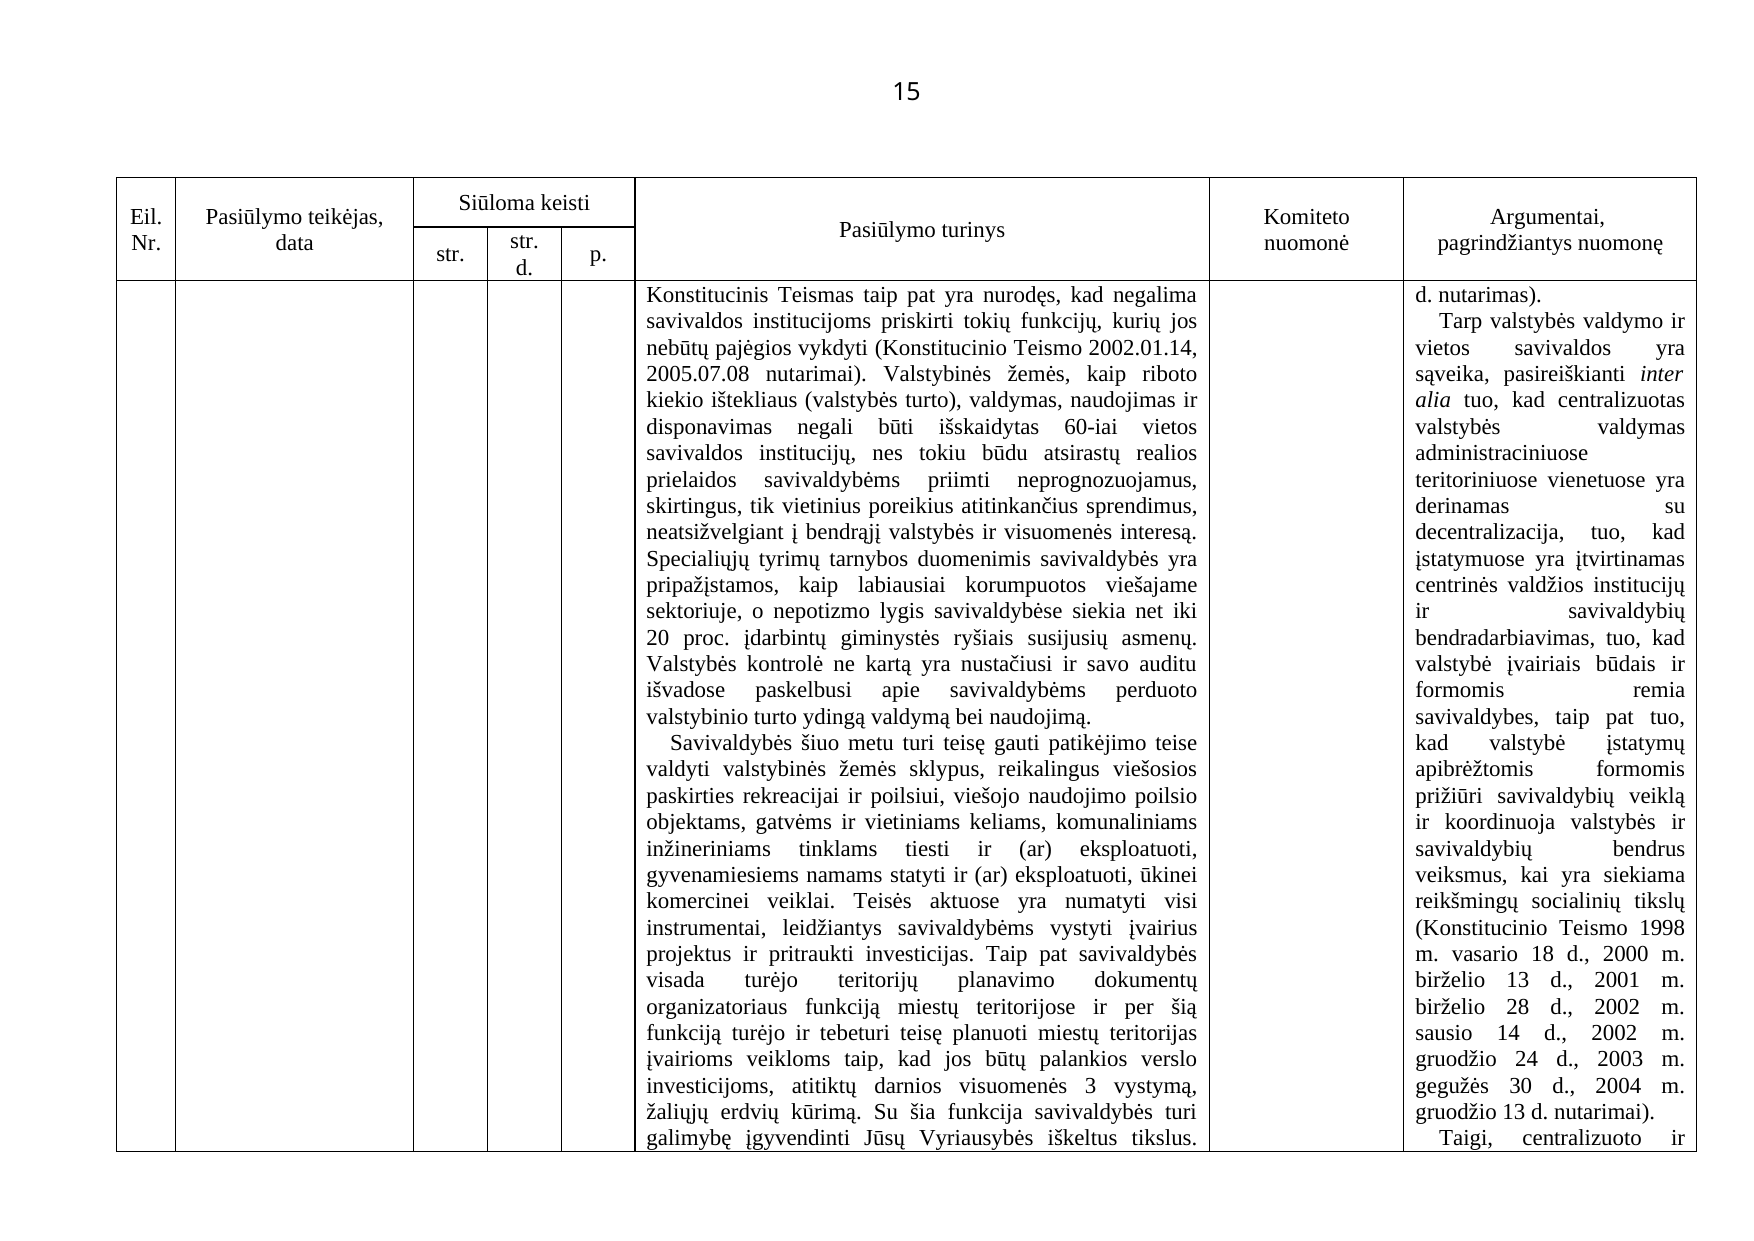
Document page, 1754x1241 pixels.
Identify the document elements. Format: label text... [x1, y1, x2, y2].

table_header Pasiūlymo turinys [636, 178, 1209, 280]
table_cell [1210, 281, 1403, 1151]
table_cell str. d. [488, 228, 561, 280]
table_cell [562, 281, 634, 1151]
table_cell [176, 281, 413, 1151]
table_header Komiteto nuomonė [1210, 178, 1403, 280]
table_cell [488, 281, 561, 1151]
table_cell p. [562, 228, 634, 280]
table_header Eil. Nr. [117, 178, 175, 280]
table_cell d. nutarimas). Tarp valstybės valdymo ir vietos savivaldos yra sąveika, pasireiškianti inter alia tuo, kad centralizuotas valstybės valdymas administraciniuose teritoriniuose vienetuose yra derinamas su decentralizacija, tuo, kad įstatymuose yra įtvirtinamas centrinės valdžios institucijų ir savivaldybių bendradarbiavimas, tuo, kad valstybė įvairiais būdais ir formomis remia savivaldybes, taip pat tuo, kad valstybė įstatymų apibrėžtomis formomis prižiūri savivaldybių veiklą ir koordinuoja valstybės ir savivaldybių bendrus veiksmus, kai yra siekiama reikšmingų socialinių tikslų (Konstitucinio Teismo 1998 m. vasario 18 d., 2000 m. birželio 13 d., 2001 m. birželio 28 d., 2002 m. sausio 14 d., 2002 m. gruodžio 24 d., 2003 m. gegužės 30 d., 2004 m. gruodžio 13 d. nutarimai). Taigi, centralizuoto ir [1404, 281, 1696, 1151]
table_cell str. [414, 228, 487, 280]
table_cell [414, 281, 487, 1151]
table_header Siūloma keisti [414, 178, 634, 226]
table_header Pasiūlymo teikėjas, data [176, 178, 413, 280]
table_cell Konstitucinis Teismas taip pat yra nurodęs, kad negalima savivaldos institucijoms priskirti tokių funkcijų, kurių jos nebūtų pajėgios vykdyti (Konstitucinio Teismo 2002.01.14, 2005.07.08 nutarimai). Valstybinės žemės, kaip riboto kiekio ištekliaus (valstybės turto), valdymas, naudojimas ir disponavimas negali būti išskaidytas 60-iai vietos savivaldos institucijų, nes tokiu būdu atsirastų realios prielaidos savivaldybėms priimti neprognozuojamus, skirtingus, tik vietinius poreikius atitinkančius sprendimus, neatsižvelgiant į bendrąjį valstybės ir visuomenės interesą. Specialiųjų tyrimų tarnybos duomenimis savivaldybės yra pripažįstamos, kaip labiausiai korumpuotos viešajame sektoriuje, o nepotizmo lygis savivaldybėse siekia net iki 20 proc. įdarbintų giminystės ryšiais susijusių asmenų. Valstybės kontrolė ne kartą yra nustačiusi ir savo auditu išvadose paskelbusi apie savivaldybėms perduoto valstybinio turto ydingą valdymą bei naudojimą. Savivaldybės šiuo metu turi teisę gauti patikėjimo teise valdyti valstybinės žemės sklypus, reikalingus viešosios paskirties rekreacijai ir poilsiui, viešojo naudojimo poilsio objektams, gatvėms ir vietiniams keliams, komunaliniams inžineriniams tinklams tiesti ir (ar) eksploatuoti, gyvenamiesiems namams statyti ir (ar) eksploatuoti, ūkinei komercinei veiklai. Teisės aktuose yra numatyti visi instrumentai, leidžiantys savivaldybėms vystyti įvairius projektus ir pritraukti investicijas. Taip pat savivaldybės visada turėjo teritorijų planavimo dokumentų organizatoriaus funkciją miestų teritorijose ir per šią funkciją turėjo ir tebeturi teisę planuoti miestų teritorijas įvairioms veikloms taip, kad jos būtų palankios verslo investicijoms, atitiktų darnios visuomenės 3 vystymą, žaliųjų erdvių kūrimą. Su šia funkcija savivaldybės turi galimybę įgyvendinti Jūsų Vyriausybės iškeltus tikslus. [636, 281, 1209, 1151]
table_cell [117, 281, 175, 1151]
table_header Argumentai, pagrindžiantys nuomonę [1404, 178, 1696, 280]
